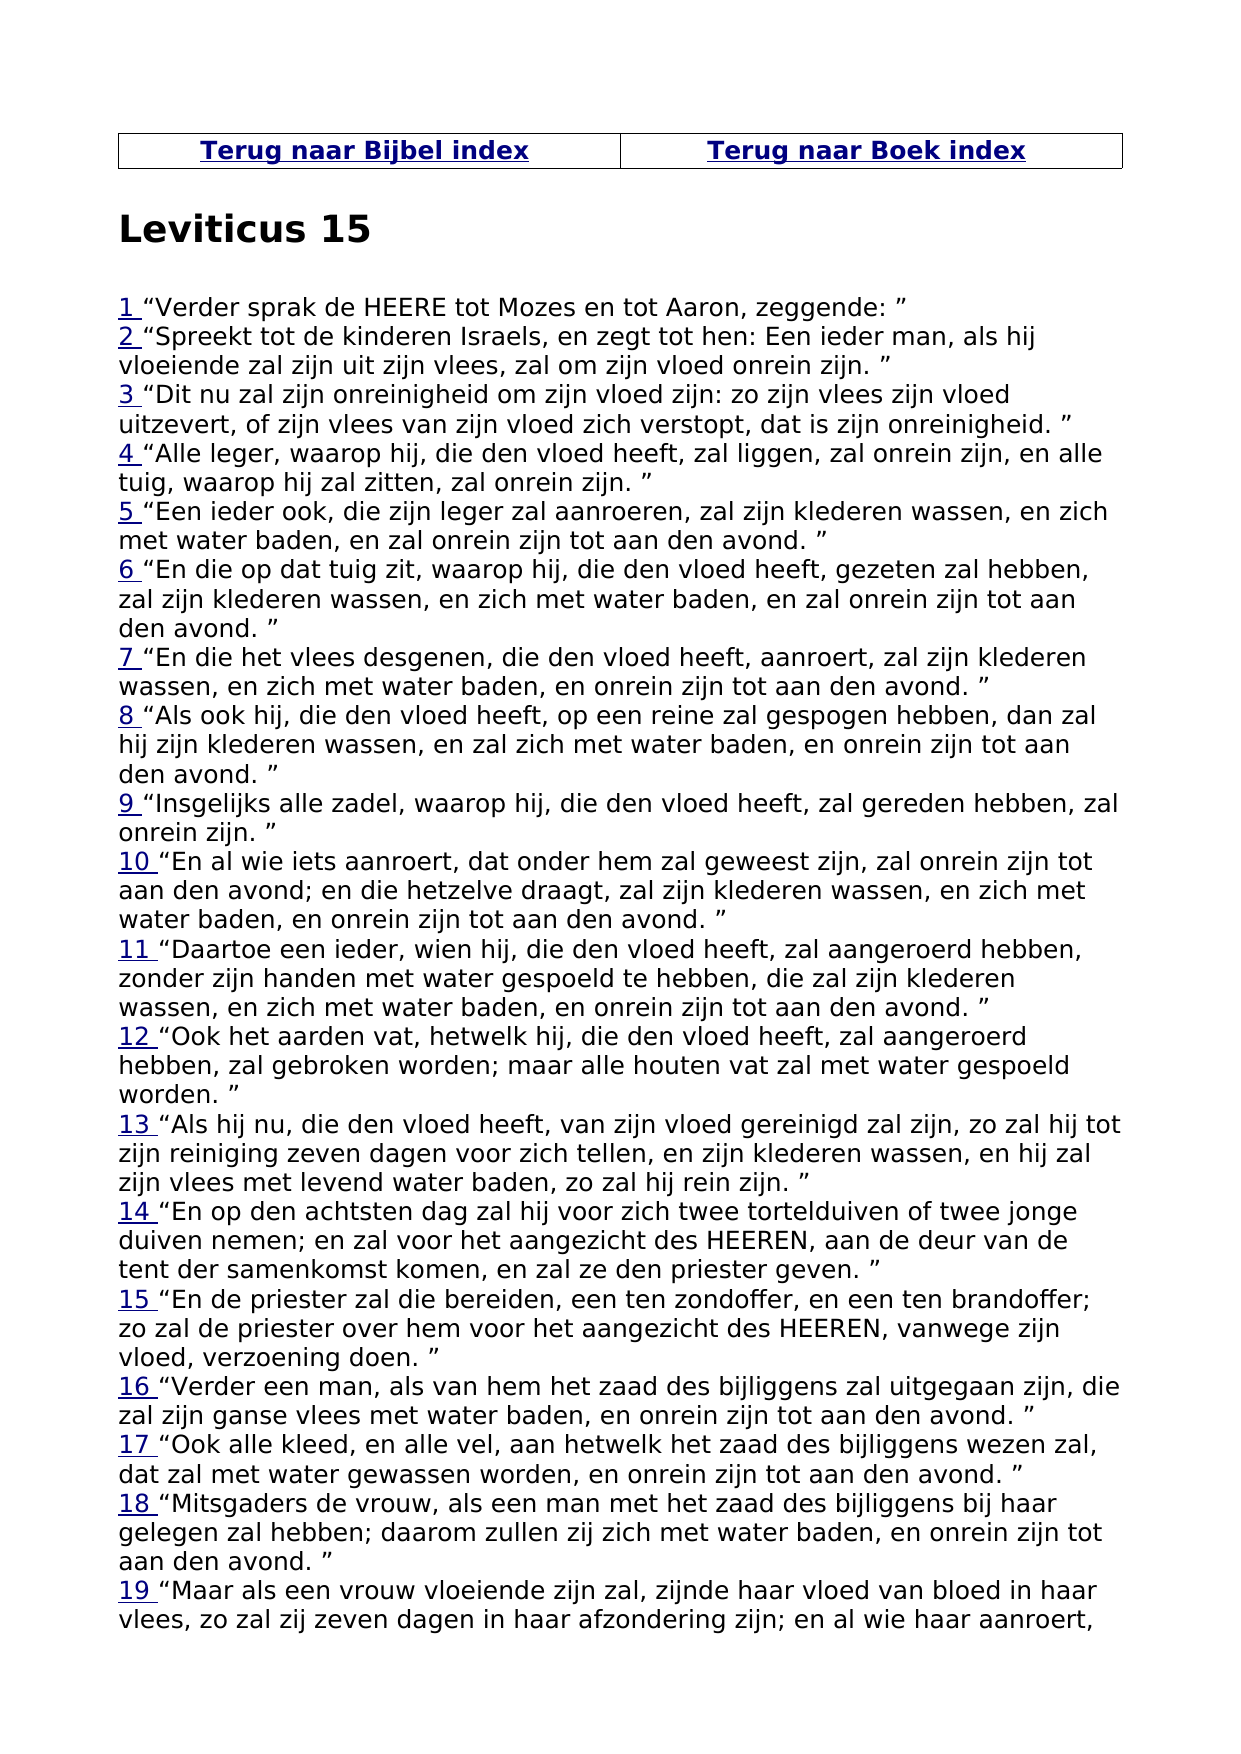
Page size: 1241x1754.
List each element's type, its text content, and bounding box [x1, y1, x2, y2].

table_header Terug naar Boek index [621, 134, 1122, 168]
text 1 “Verder sprak de HEERE tot Mozes en tot Aaron, zeggende: ” 2 “Spreekt tot de kinderen Israels, en zegt tot hen: Een ieder man, als hij vloeiende zal zijn uit zijn vlees, zal om zijn vloed onrein zijn. ” 3 “Dit nu zal zijn onreinigheid om zijn vloed zijn: zo zijn vlees zijn vloed uitzevert, of zijn vlees van zijn vloed zich verstopt, dat is zijn onreinigheid. ” 4 “Alle leger, waarop hij, die den vloed heeft, zal liggen, zal onrein zijn, en alle tuig, waarop hij zal zitten, zal onrein zijn. ” 5 “Een ieder ook, die zijn leger zal aanroeren, zal zijn klederen wassen, en zich met water baden, en zal onrein zijn tot aan den avond. ” 6 “En die op dat tuig zit, waarop hij, die den vloed heeft, gezeten zal hebben, zal zijn klederen wassen, en zich met water baden, en zal onrein zijn tot aan den avond. ” 7 “En die het vlees desgenen, die den vloed heeft, aanroert, zal zijn klederen wassen, en zich met water baden, en onrein zijn tot aan den avond. ” 8 “Als ook hij, die den vloed heeft, op een reine zal gespogen hebben, dan zal hij zijn klederen wassen, en zal zich met water baden, en onrein zijn tot aan den avond. ” 9 “Insgelijks alle zadel, waarop hij, die den vloed heeft, zal gereden hebben, zal onrein zijn. ” 10 “En al wie iets aanroert, dat onder hem zal geweest zijn, zal onrein zijn tot aan den avond; en die hetzelve draagt, zal zijn klederen wassen, en zich met water baden, en onrein zijn tot aan den avond. ” 11 “Daartoe een ieder, wien hij, die den vloed heeft, zal aangeroerd hebben, zonder zijn handen met water gespoeld te hebben, die zal zijn klederen wassen, en zich met water baden, en onrein zijn tot aan den avond. ” 12 “Ook het aarden vat, hetwelk hij, die den vloed heeft, zal aangeroerd hebben, zal gebroken worden; maar alle houten vat zal met water gespoeld worden. ” 13 “Als hij nu, die den vloed heeft, van zijn vloed gereinigd zal zijn, zo zal hij tot zijn reiniging zeven dagen voor zich tellen, en zijn klederen wassen, en hij zal zijn vlees met levend water baden, zo zal hij rein zijn. ” 14 “En op den achtsten dag zal hij voor zich twee tortelduiven of twee jonge duiven nemen; en zal voor het aangezicht des HEEREN, aan de deur van de tent der samenkomst komen, en zal ze den priester geven. ” 15 “En de priester zal die bereiden, een ten zondoffer, en een ten brandoffer; zo zal de priester over hem voor het aangezicht des HEEREN, vanwege zijn vloed, verzoening doen. ” 16 “Verder een man, als van hem het zaad des bijliggens zal uitgegaan zijn, die zal zijn ganse vlees met water baden, en onrein zijn tot aan den avond. ” 17 “Ook alle kleed, en alle vel, aan hetwelk het zaad des bijliggens wezen zal, dat zal met water gewassen worden, en onrein zijn tot aan den avond. ” 18 “Mitsgaders de vrouw, als een man met het zaad des bijliggens bij haar gelegen zal hebben; daarom zullen zij zich met water baden, en onrein zijn tot aan den avond. ” 19 “Maar als een vrouw vloeiende zijn zal, zijnde haar vloed van bloed in haar vlees, zo zal zij zeven dagen in haar afzondering zijn; en al wie haar aanroert, [118, 264, 1122, 1635]
table_header Terug naar Bijbel index [119, 134, 620, 168]
subtitle Leviticus 15 [118, 208, 1122, 252]
